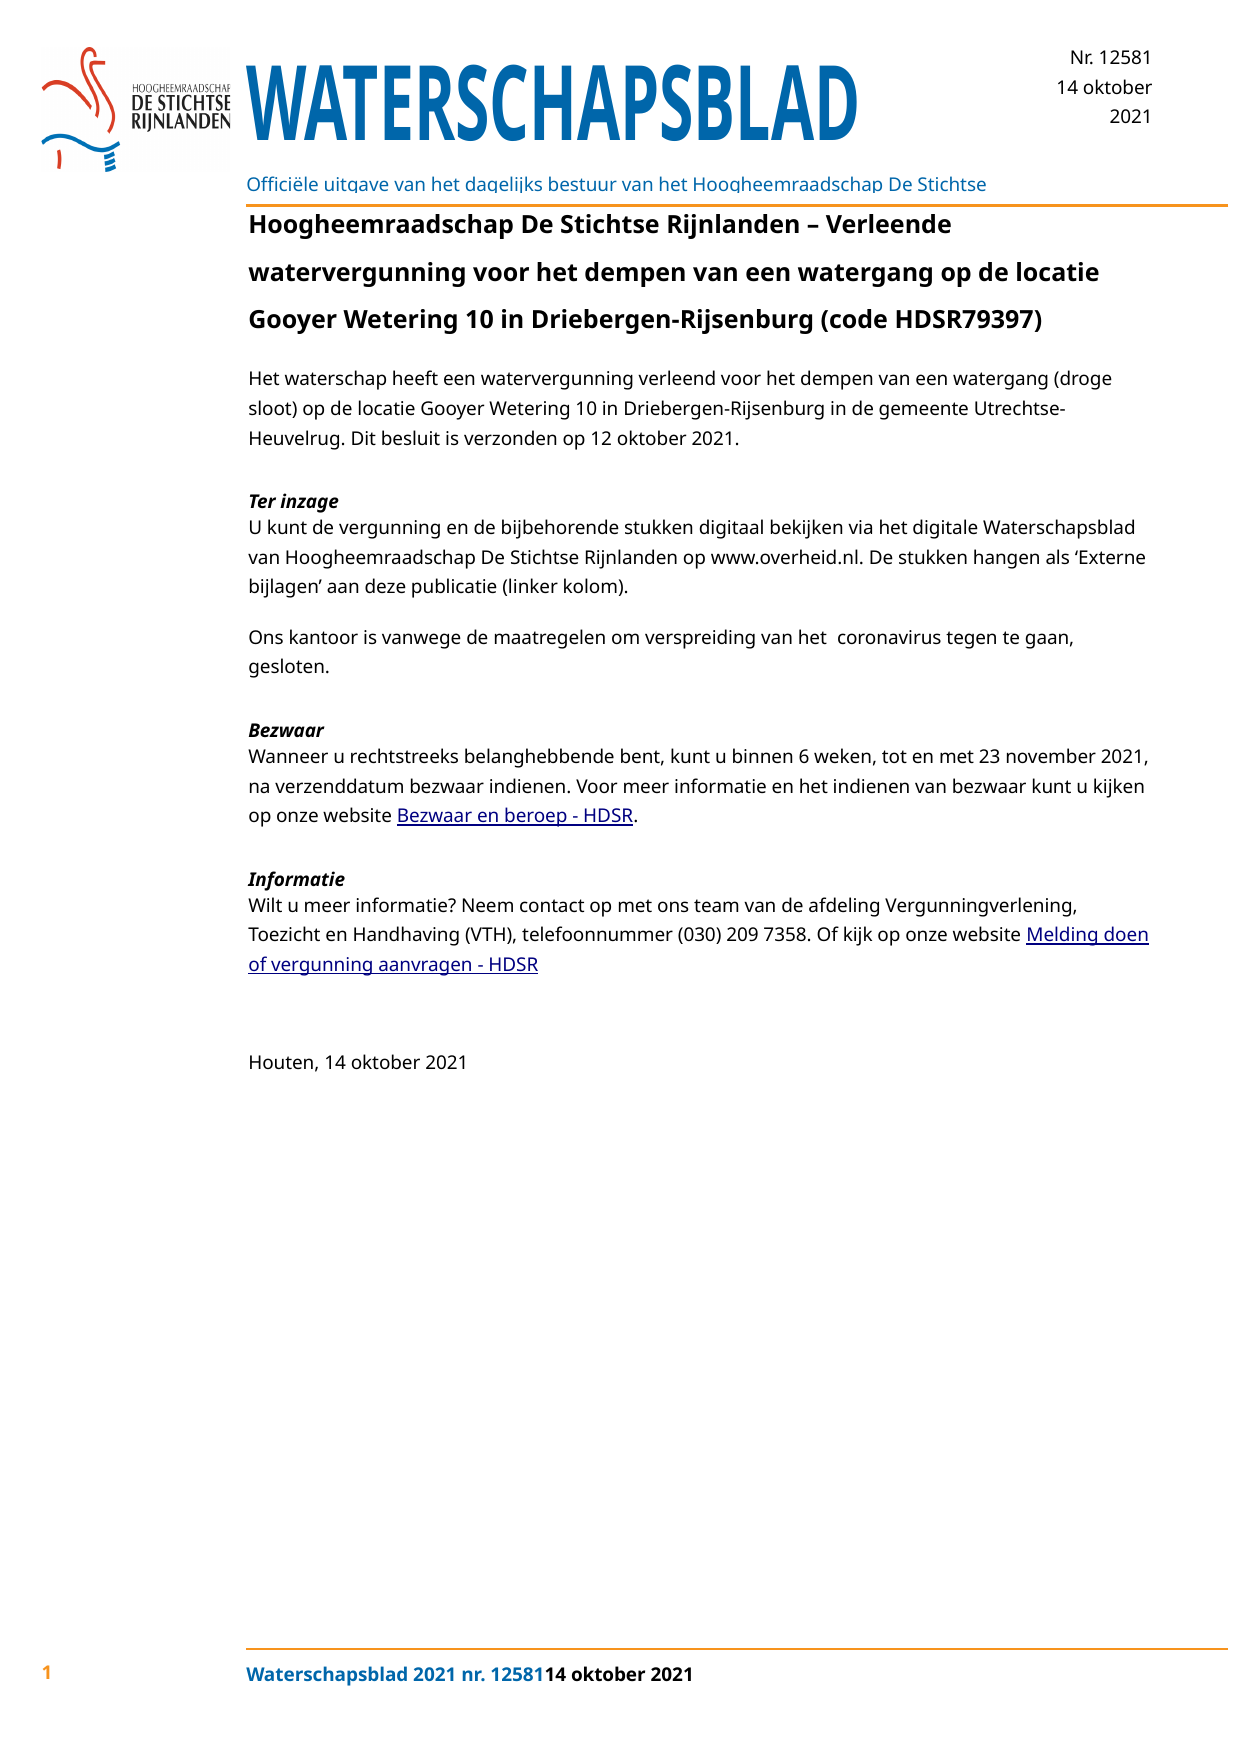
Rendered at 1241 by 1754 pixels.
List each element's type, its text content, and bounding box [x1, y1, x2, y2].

text Hoogheemraadschap De Stichtse Rijnlanden – Verleende watervergunning voor het dempen van een watergang op de locatie Gooyer Wetering 10 in Driebergen-Rijsenburg (code HDSR79397) [248, 207, 1152, 336]
text Ons kantoor is vanwege de maatregelen om verspreiding van het coronavirus tegen te gaan, gesloten. [248, 624, 1152, 679]
text Bezwaar [248, 717, 1152, 743]
text Houten, 14 oktober 2021 [248, 1049, 1152, 1075]
text U kunt de vergunning en de bijbehorende stukken digitaal bekijken via het digitale Waterschapsblad van Hoogheemraadschap De Stichtse Rijnlanden op www.overheid.nl. De stukken hangen als ‘Externe bijlagen’ aan deze publicatie (linker kolom). [248, 514, 1152, 599]
text Het waterschap heeft een watervergunning verleend voor het dempen van een watergang (droge sloot) op de locatie Gooyer Wetering 10 in Driebergen-Rijsenburg in de gemeente Utrechtse-Heuvelrug. Dit besluit is verzonden op 12 oktober 2021. [248, 366, 1152, 450]
picture [41, 47, 231, 172]
text Informatie [248, 866, 1152, 892]
text Ter inzage [248, 489, 1152, 514]
text Wanneer u rechtstreeks belanghebbende bent, kunt u binnen 6 weken, tot en met 23 november 2021, na verzenddatum bezwaar indienen. Voor meer informatie en het indienen van bezwaar kunt u kijken op onze website Bezwaar en beroep - HDSR. [248, 743, 1152, 828]
text Wilt u meer informatie? Neem contact op met ons team van de afdeling Vergunningverlening, Toezicht en Handhaving (VTH), telefoonnummer (030) 209 7358. Of kijk op onze website Melding doen of vergunning aanvragen - HDSR [248, 892, 1152, 977]
